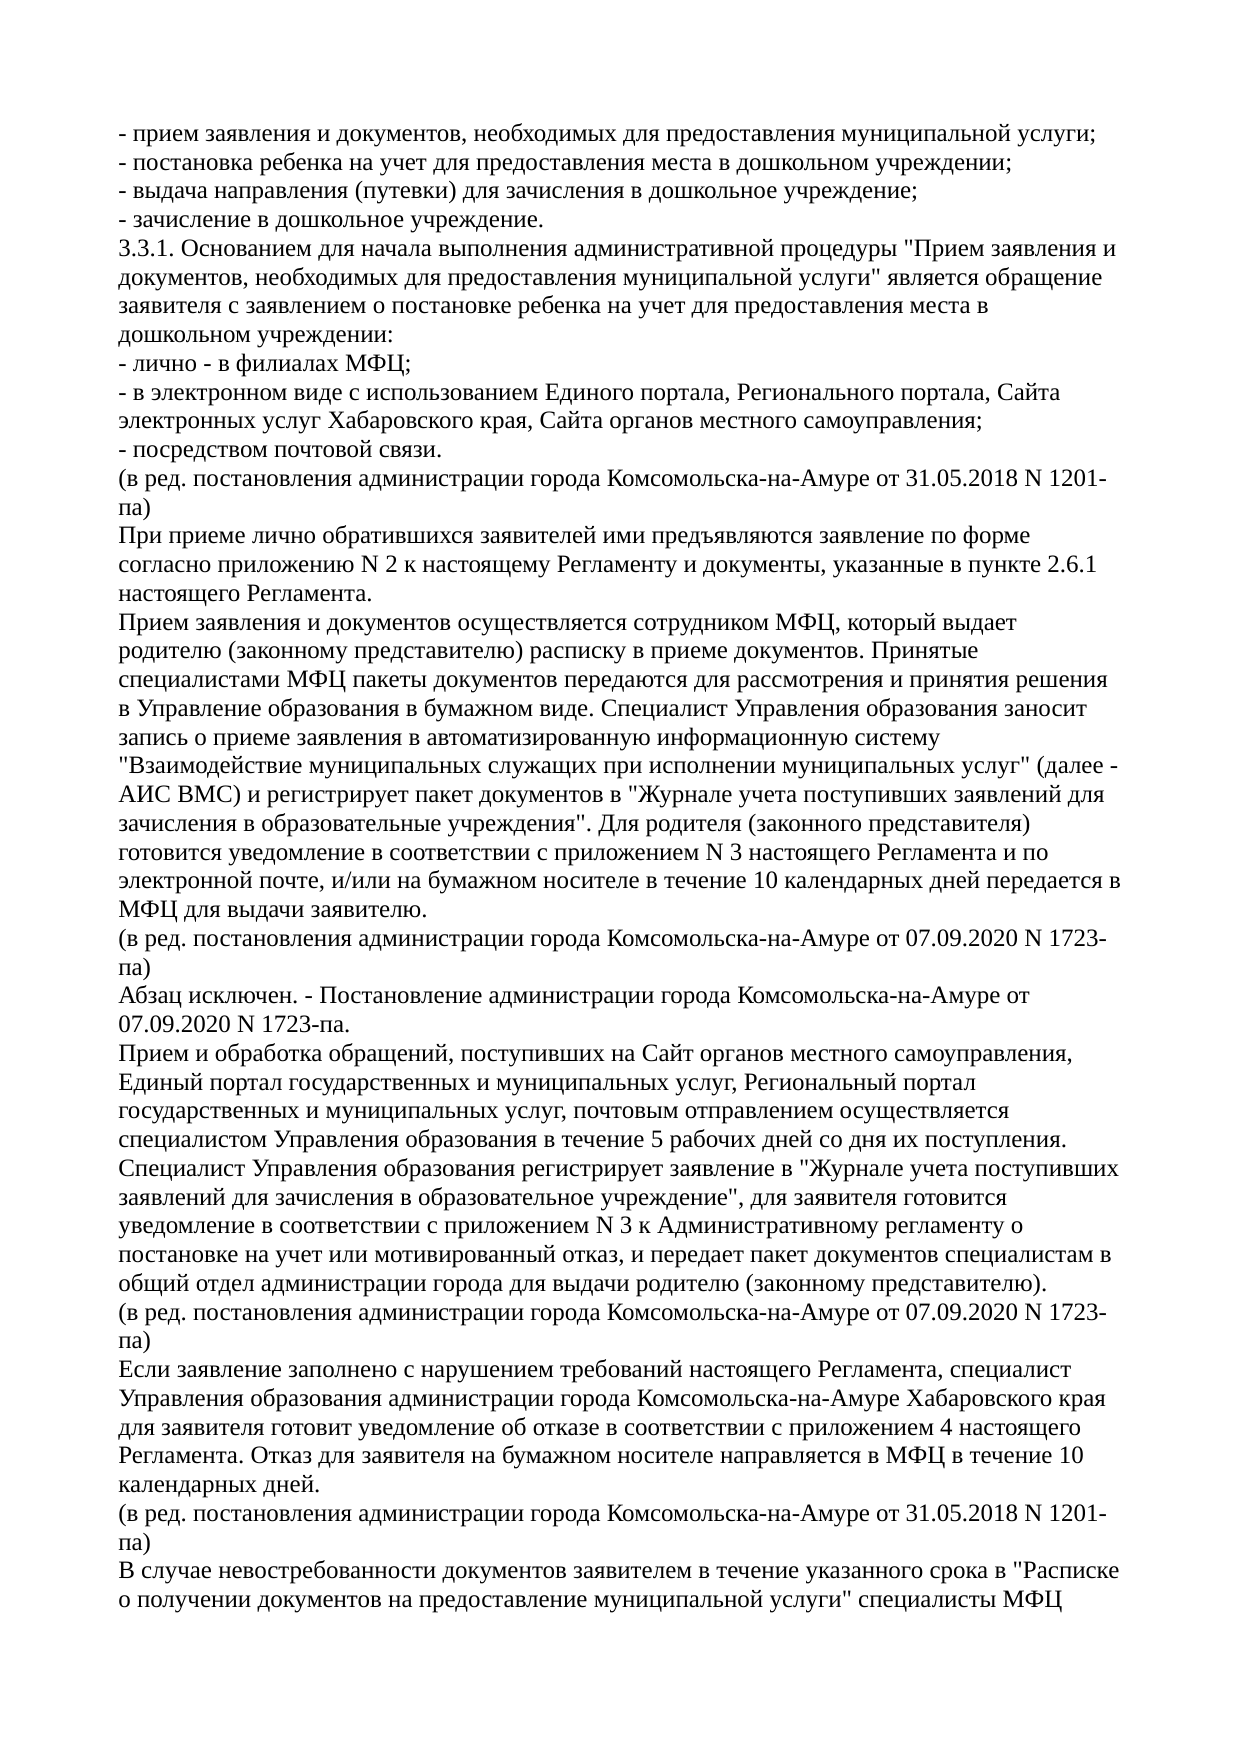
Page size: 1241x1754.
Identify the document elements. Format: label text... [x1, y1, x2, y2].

text - прием заявления и документов, необходимых для предоставления муниципальной услуги; [118, 118, 1122, 147]
text (в ред. постановления администрации города Комсомольска-на-Амуре от 07.09.2020 N 1723-па) [118, 923, 1122, 981]
text (в ред. постановления администрации города Комсомольска-на-Амуре от 07.09.2020 N 1723-па) [118, 1297, 1122, 1354]
text Прием и обработка обращений, поступивших на Сайт органов местного самоуправления, Единый портал государственных и муниципальных услуг, Региональный портал государственных и муниципальных услуг, почтовым отправлением осуществляется специалистом Управления образования в течение 5 рабочих дней со дня их поступления. Специалист Управления образования регистрирует заявление в "Журнале учета поступивших заявлений для зачисления в образовательное учреждение", для заявителя готовится уведомление в соответствии с приложением N 3 к Административному регламенту о постановке на учет или мотивированный отказ, и передает пакет документов специалистам в общий отдел администрации города для выдачи родителю (законному представителю). [118, 1038, 1122, 1297]
text (в ред. постановления администрации города Комсомольска-на-Амуре от 31.05.2018 N 1201-па) [118, 463, 1122, 521]
text - посредством почтовой связи. [118, 434, 1122, 463]
text - постановка ребенка на учет для предоставления места в дошкольном учреждении; [118, 147, 1122, 176]
text 3.3.1. Основанием для начала выполнения административной процедуры "Прием заявления и документов, необходимых для предоставления муниципальной услуги" является обращение заявителя с заявлением о постановке ребенка на учет для предоставления места в дошкольном учреждении: [118, 233, 1122, 348]
text - выдача направления (путевки) для зачисления в дошкольное учреждение; [118, 176, 1122, 204]
text - зачисление в дошкольное учреждение. [118, 204, 1122, 233]
text Абзац исключен. - Постановление администрации города Комсомольска-на-Амуре от 07.09.2020 N 1723-па. [118, 981, 1122, 1038]
text - лично - в филиалах МФЦ; [118, 348, 1122, 377]
text Если заявление заполнено с нарушением требований настоящего Регламента, специалист Управления образования администрации города Комсомольска-на-Амуре Хабаровского края для заявителя готовит уведомление об отказе в соответствии с приложением 4 настоящего Регламента. Отказ для заявителя на бумажном носителе направляется в МФЦ в течение 10 календарных дней. [118, 1354, 1122, 1498]
text (в ред. постановления администрации города Комсомольска-на-Амуре от 31.05.2018 N 1201-па) [118, 1498, 1122, 1556]
text - в электронном виде с использованием Единого портала, Регионального портала, Сайта электронных услуг Хабаровского края, Сайта органов местного самоуправления; [118, 377, 1122, 434]
text В случае невостребованности документов заявителем в течение указанного срока в "Расписке о получении документов на предоставление муниципальной услуги" специалисты МФЦ [118, 1556, 1122, 1613]
text Прием заявления и документов осуществляется сотрудником МФЦ, который выдает родителю (законному представителю) расписку в приеме документов. Принятые специалистами МФЦ пакеты документов передаются для рассмотрения и принятия решения в Управление образования в бумажном виде. Специалист Управления образования заносит запись о приеме заявления в автоматизированную информационную систему "Взаимодействие муниципальных служащих при исполнении муниципальных услуг" (далее - АИС ВМС) и регистрирует пакет документов в "Журнале учета поступивших заявлений для зачисления в образовательные учреждения". Для родителя (законного представителя) готовится уведомление в соответствии с приложением N 3 настоящего Регламента и по электронной почте, и/или на бумажном носителе в течение 10 календарных дней передается в МФЦ для выдачи заявителю. [118, 607, 1122, 923]
text При приеме лично обратившихся заявителей ими предъявляются заявление по форме согласно приложению N 2 к настоящему Регламенту и документы, указанные в пункте 2.6.1 настоящего Регламента. [118, 521, 1122, 607]
